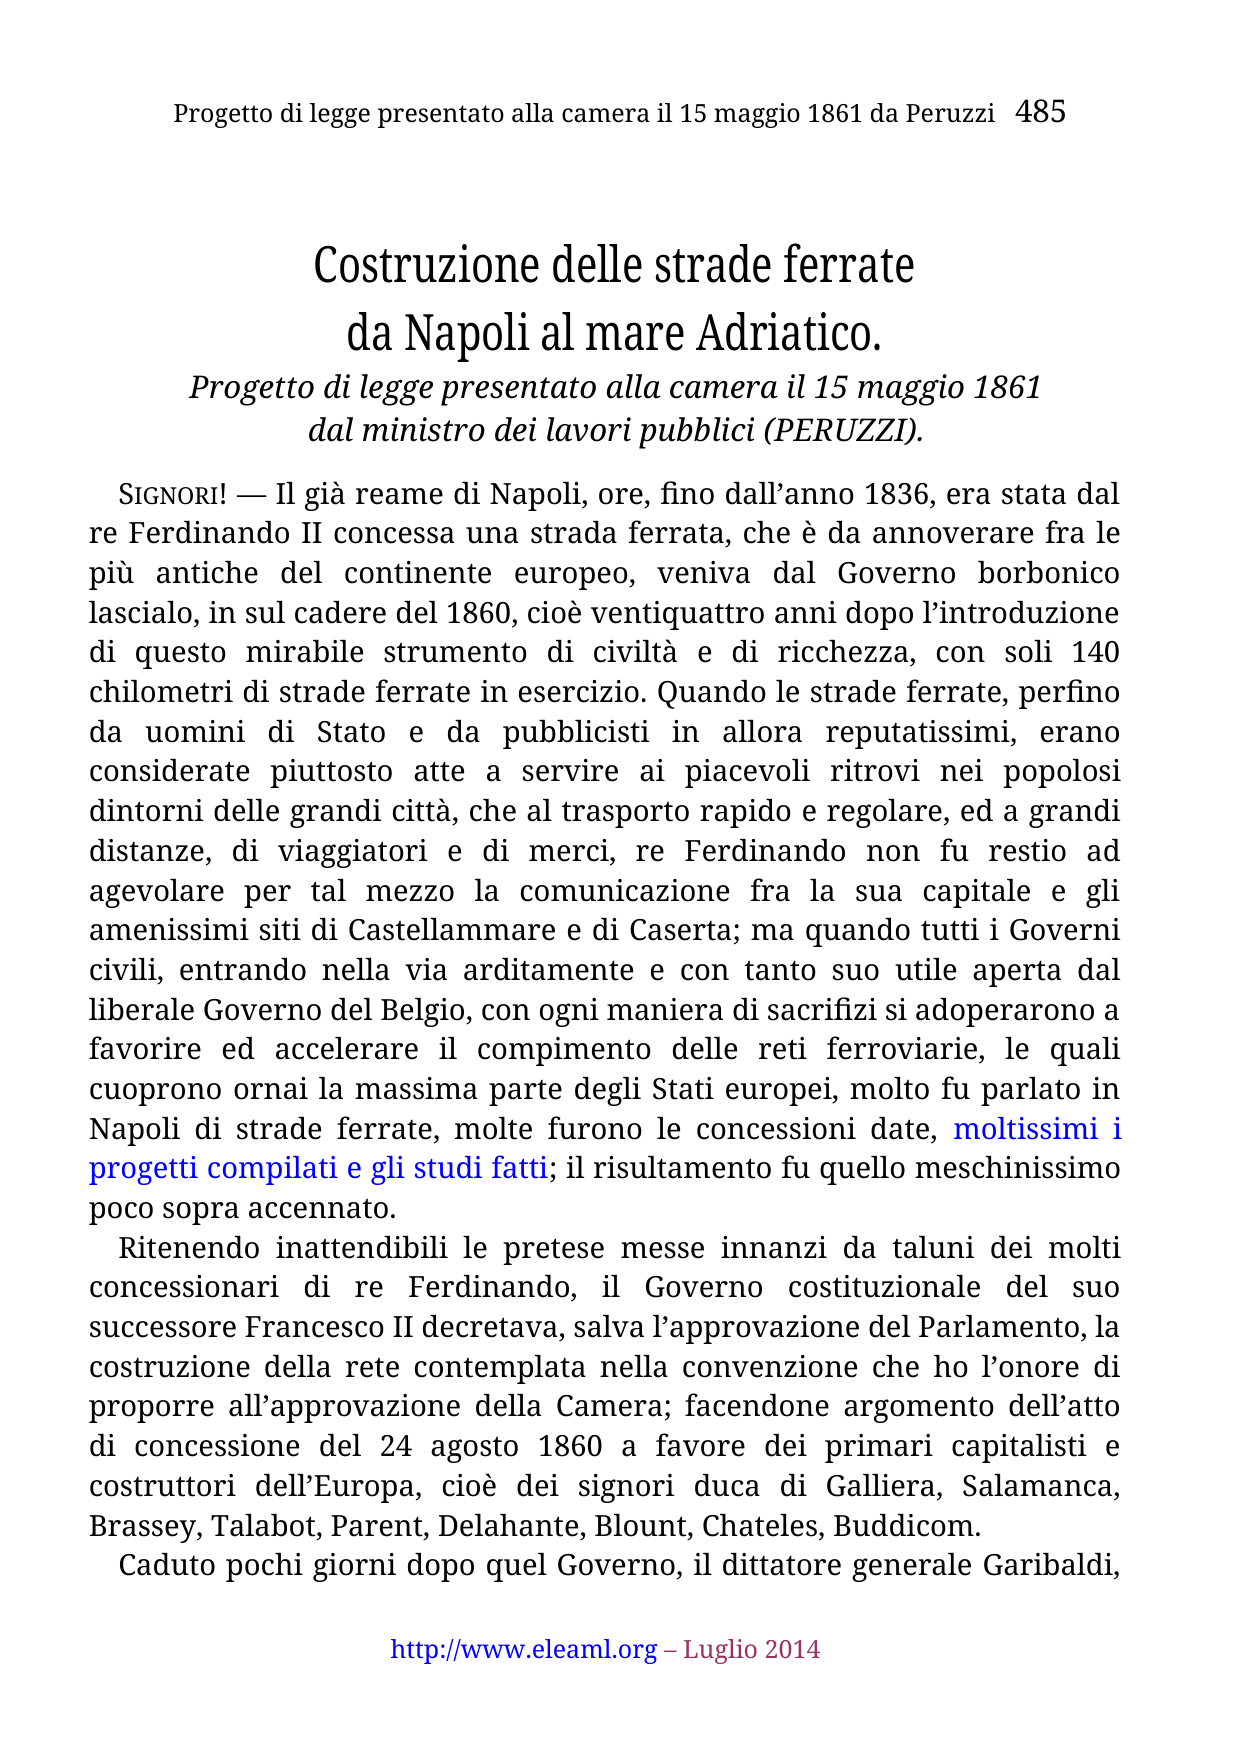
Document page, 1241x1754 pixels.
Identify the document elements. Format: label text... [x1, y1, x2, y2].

text Caduto pochi giorni dopo quel Governo, il dittatore generale Garibaldi, [88, 1544, 1122, 1584]
text da Napoli al mare Adriatico. [88, 297, 1122, 365]
text Ritenendo inattendibili le pretese messe innanzi da taluni dei molti concessionari di re Ferdinando, il Governo costituzionale del suo successore Francesco II decretava, salva l’approvazione del Parlamento, la costruzione della rete contemplata nella convenzione che ho l’onore di proporre all’approvazione della Camera; facendone argomento dell’atto di concessione del 24 agosto 1860 a favore dei primari capitalisti e costruttori dell’Europa, cioè dei signori duca di Galliera, Salamanca, Brassey, Talabot, Parent, Delahante, Blount, Chateles, Buddicom. [88, 1227, 1122, 1544]
text dal ministro dei lavori pubblici (PERUZZI). [88, 408, 1122, 450]
text Progetto di legge presentato alla camera il 15 maggio 1861 [88, 365, 1122, 408]
text Costruzione delle strade ferrate [88, 229, 1122, 297]
text Signori! — Il già reame di Napoli, ore, fino dall’anno 1836, era stata dal re Ferdinando II concessa una strada ferrata, che è da annoverare fra le più antiche del continente europeo, veniva dal Governo borbonico lascialo, in sul cadere del 1860, cioè ventiquattro anni dopo l’introduzione di questo mirabile strumento di civiltà e di ricchezza, con soli 140 chilometri di strade ferrate in esercizio. Quando le strade ferrate, perfino da uomini di Stato e da pubblicisti in allora reputatissimi, erano considerate piuttosto atte a servire ai piacevoli ritrovi nei popolosi dintorni delle grandi città, che al trasporto rapido e regolare, ed a grandi distanze, di viaggiatori e di merci, re Ferdinando non fu restio ad agevolare per tal mezzo la comunicazione fra la sua capitale e gli amenissimi siti di Castellammare e di Caserta; ma quando tutti i Governi civili, entrando nella via arditamente e con tanto suo utile aperta dal liberale Governo del Belgio, con ogni maniera di sacrifizi si adoperarono a favorire ed accelerare il compimento delle reti ferroviarie, le quali cuoprono ornai la massima parte degli Stati europei, molto fu parlato in Napoli di strade ferrate, molte furono le concessioni date, moltissimi i progetti compilati e gli studi fatti; il risultamento fu quello meschinissimo poco sopra accennato. [88, 473, 1122, 1227]
